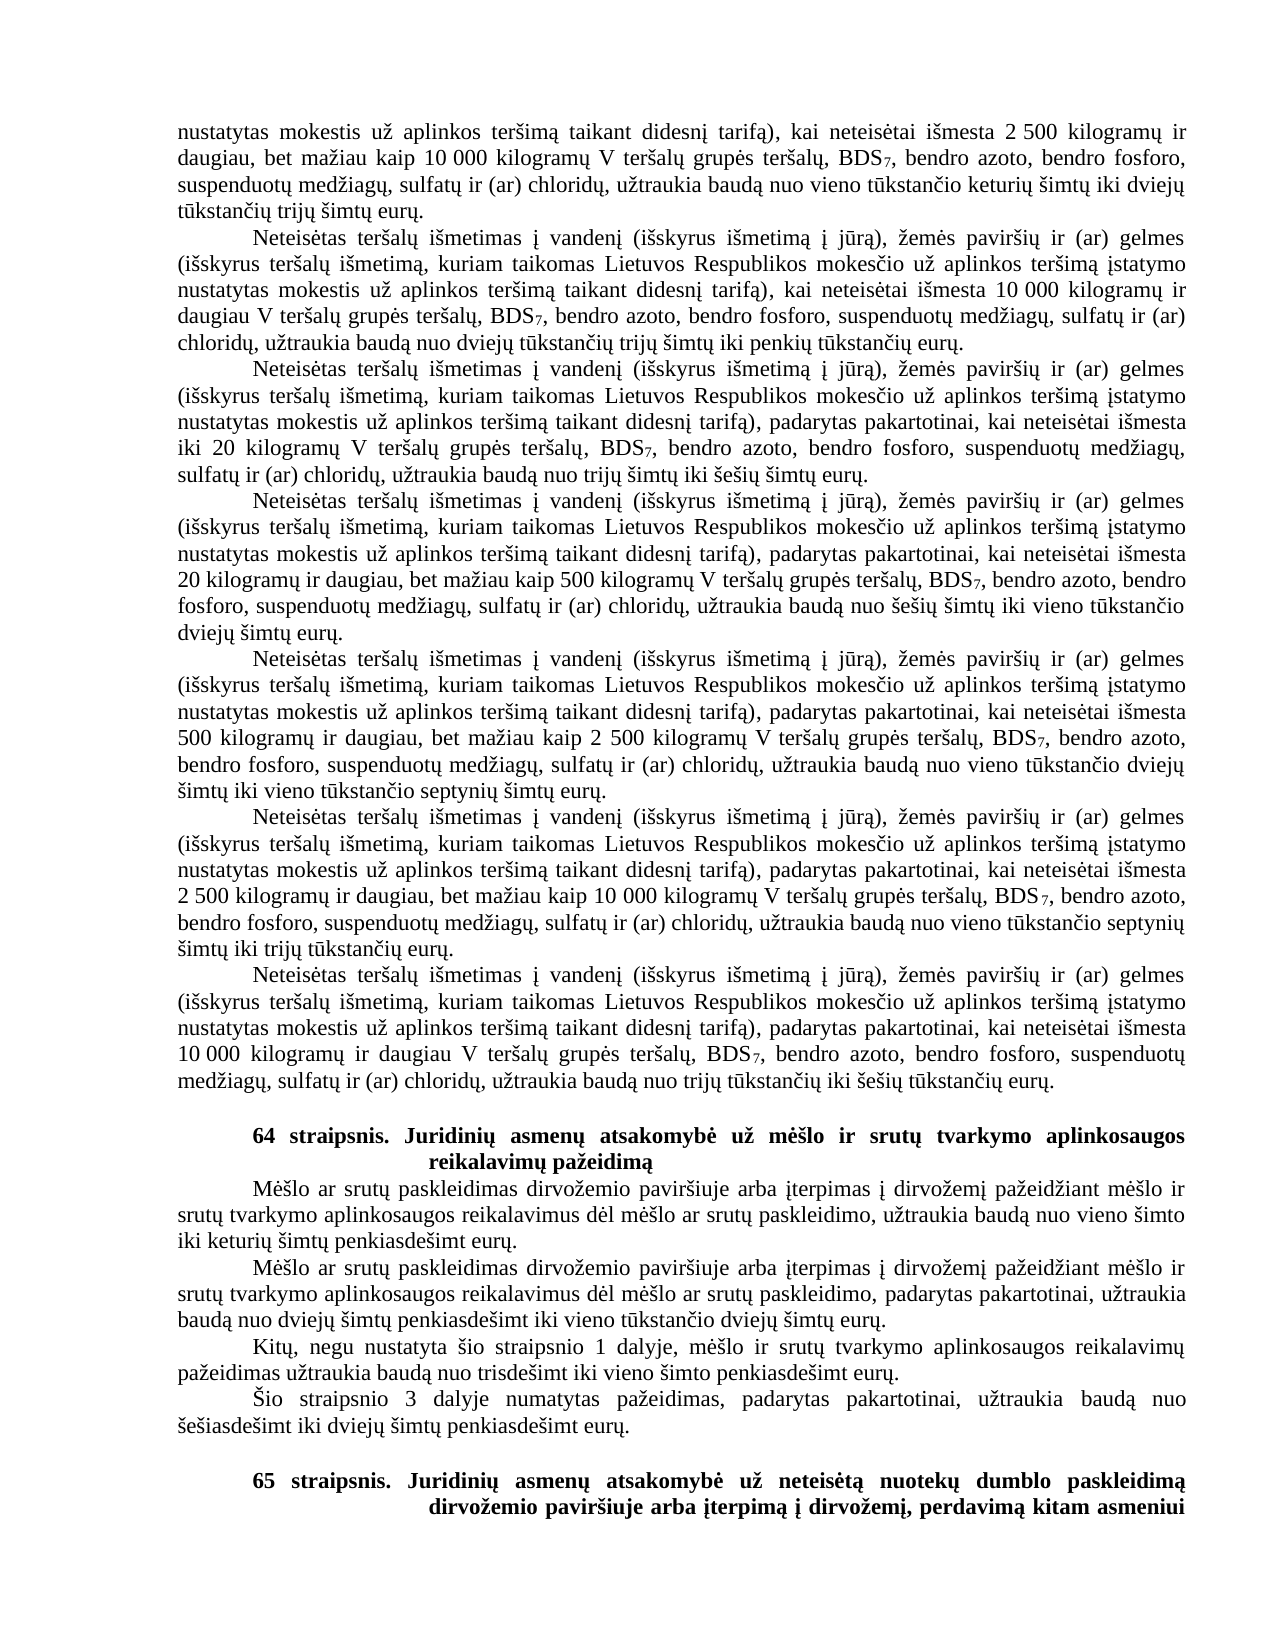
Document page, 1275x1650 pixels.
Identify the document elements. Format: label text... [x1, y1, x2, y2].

text Neteisėtas teršalų išmetimas į vandenį (išskyrus išmetimą į jūrą), žemės paviršių ir (ar) gelmes (išskyrus teršalų išmetimą, kuriam taikomas Lietuvos Respublikos mokesčio už aplinkos teršimą įstatymo nustatytas mokestis už aplinkos teršimą taikant didesnį tarifą), padarytas pakartotinai, kai neteisėtai išmesta iki 20 kilogramų V teršalų grupės teršalų, BDS7, bendro azoto, bendro fosforo, suspenduotų medžiagų, sulfatų ir (ar) chloridų, užtraukia baudą nuo trijų šimtų iki šešių šimtų eurų. [177, 355, 1186, 487]
text Šio straipsnio 3 dalyje numatytas pažeidimas, padarytas pakartotinai, užtraukia baudą nuo šešiasdešimt iki dviejų šimtų penkiasdešimt eurų. [177, 1386, 1186, 1438]
text nustatytas mokestis už aplinkos teršimą taikant didesnį tarifą), kai neteisėtai išmesta 2 500 kilogramų ir daugiau, bet mažiau kaip 10 000 kilogramų V teršalų grupės teršalų, BDS7, bendro azoto, bendro fosforo, suspenduotų medžiagų, sulfatų ir (ar) chloridų, užtraukia baudą nuo vieno tūkstančio keturių šimtų iki dviejų tūkstančių trijų šimtų eurų. [177, 118, 1186, 223]
text Neteisėtas teršalų išmetimas į vandenį (išskyrus išmetimą į jūrą), žemės paviršių ir (ar) gelmes (išskyrus teršalų išmetimą, kuriam taikomas Lietuvos Respublikos mokesčio už aplinkos teršimą įstatymo nustatytas mokestis už aplinkos teršimą taikant didesnį tarifą), padarytas pakartotinai, kai neteisėtai išmesta 500 kilogramų ir daugiau, bet mažiau kaip 2 500 kilogramų V teršalų grupės teršalų, BDS7, bendro azoto, bendro fosforo, suspenduotų medžiagų, sulfatų ir (ar) chloridų, užtraukia baudą nuo vieno tūkstančio dviejų šimtų iki vieno tūkstančio septynių šimtų eurų. [177, 645, 1186, 803]
text 65 straipsnis. Juridinių asmenų atsakomybė už neteisėtą nuotekų dumblo paskleidimą dirvožemio paviršiuje arba įterpimą į dirvožemį, perdavimą kitam asmeniui [252, 1467, 1186, 1520]
text Neteisėtas teršalų išmetimas į vandenį (išskyrus išmetimą į jūrą), žemės paviršių ir (ar) gelmes (išskyrus teršalų išmetimą, kuriam taikomas Lietuvos Respublikos mokesčio už aplinkos teršimą įstatymo nustatytas mokestis už aplinkos teršimą taikant didesnį tarifą), padarytas pakartotinai, kai neteisėtai išmesta 2 500 kilogramų ir daugiau, bet mažiau kaip 10 000 kilogramų V teršalų grupės teršalų, BDS7, bendro azoto, bendro fosforo, suspenduotų medžiagų, sulfatų ir (ar) chloridų, užtraukia baudą nuo vieno tūkstančio septynių šimtų iki trijų tūkstančių eurų. [177, 803, 1186, 961]
text Mėšlo ar srutų paskleidimas dirvožemio paviršiuje arba įterpimas į dirvožemį pažeidžiant mėšlo ir srutų tvarkymo aplinkosaugos reikalavimus dėl mėšlo ar srutų paskleidimo, užtraukia baudą nuo vieno šimto iki keturių šimtų penkiasdešimt eurų. [177, 1175, 1186, 1254]
text Kitų, negu nustatyta šio straipsnio 1 dalyje, mėšlo ir srutų tvarkymo aplinkosaugos reikalavimų pažeidimas užtraukia baudą nuo trisdešimt iki vieno šimto penkiasdešimt eurų. [177, 1333, 1186, 1386]
text Neteisėtas teršalų išmetimas į vandenį (išskyrus išmetimą į jūrą), žemės paviršių ir (ar) gelmes (išskyrus teršalų išmetimą, kuriam taikomas Lietuvos Respublikos mokesčio už aplinkos teršimą įstatymo nustatytas mokestis už aplinkos teršimą taikant didesnį tarifą), kai neteisėtai išmesta 10 000 kilogramų ir daugiau V teršalų grupės teršalų, BDS7, bendro azoto, bendro fosforo, suspenduotų medžiagų, sulfatų ir (ar) chloridų, užtraukia baudą nuo dviejų tūkstančių trijų šimtų iki penkių tūkstančių eurų. [177, 223, 1186, 355]
text Mėšlo ar srutų paskleidimas dirvožemio paviršiuje arba įterpimas į dirvožemį pažeidžiant mėšlo ir srutų tvarkymo aplinkosaugos reikalavimus dėl mėšlo ar srutų paskleidimo, padarytas pakartotinai, užtraukia baudą nuo dviejų šimtų penkiasdešimt iki vieno tūkstančio dviejų šimtų eurų. [177, 1254, 1186, 1333]
text Neteisėtas teršalų išmetimas į vandenį (išskyrus išmetimą į jūrą), žemės paviršių ir (ar) gelmes (išskyrus teršalų išmetimą, kuriam taikomas Lietuvos Respublikos mokesčio už aplinkos teršimą įstatymo nustatytas mokestis už aplinkos teršimą taikant didesnį tarifą), padarytas pakartotinai, kai neteisėtai išmesta 10 000 kilogramų ir daugiau V teršalų grupės teršalų, BDS7, bendro azoto, bendro fosforo, suspenduotų medžiagų, sulfatų ir (ar) chloridų, užtraukia baudą nuo trijų tūkstančių iki šešių tūkstančių eurų. [177, 961, 1186, 1093]
text 64 straipsnis. Juridinių asmenų atsakomybė už mėšlo ir srutų tvarkymo aplinkosaugos reikalavimų pažeidimą [252, 1122, 1186, 1175]
text Neteisėtas teršalų išmetimas į vandenį (išskyrus išmetimą į jūrą), žemės paviršių ir (ar) gelmes (išskyrus teršalų išmetimą, kuriam taikomas Lietuvos Respublikos mokesčio už aplinkos teršimą įstatymo nustatytas mokestis už aplinkos teršimą taikant didesnį tarifą), padarytas pakartotinai, kai neteisėtai išmesta 20 kilogramų ir daugiau, bet mažiau kaip 500 kilogramų V teršalų grupės teršalų, BDS7, bendro azoto, bendro fosforo, suspenduotų medžiagų, sulfatų ir (ar) chloridų, užtraukia baudą nuo šešių šimtų iki vieno tūkstančio dviejų šimtų eurų. [177, 487, 1186, 645]
